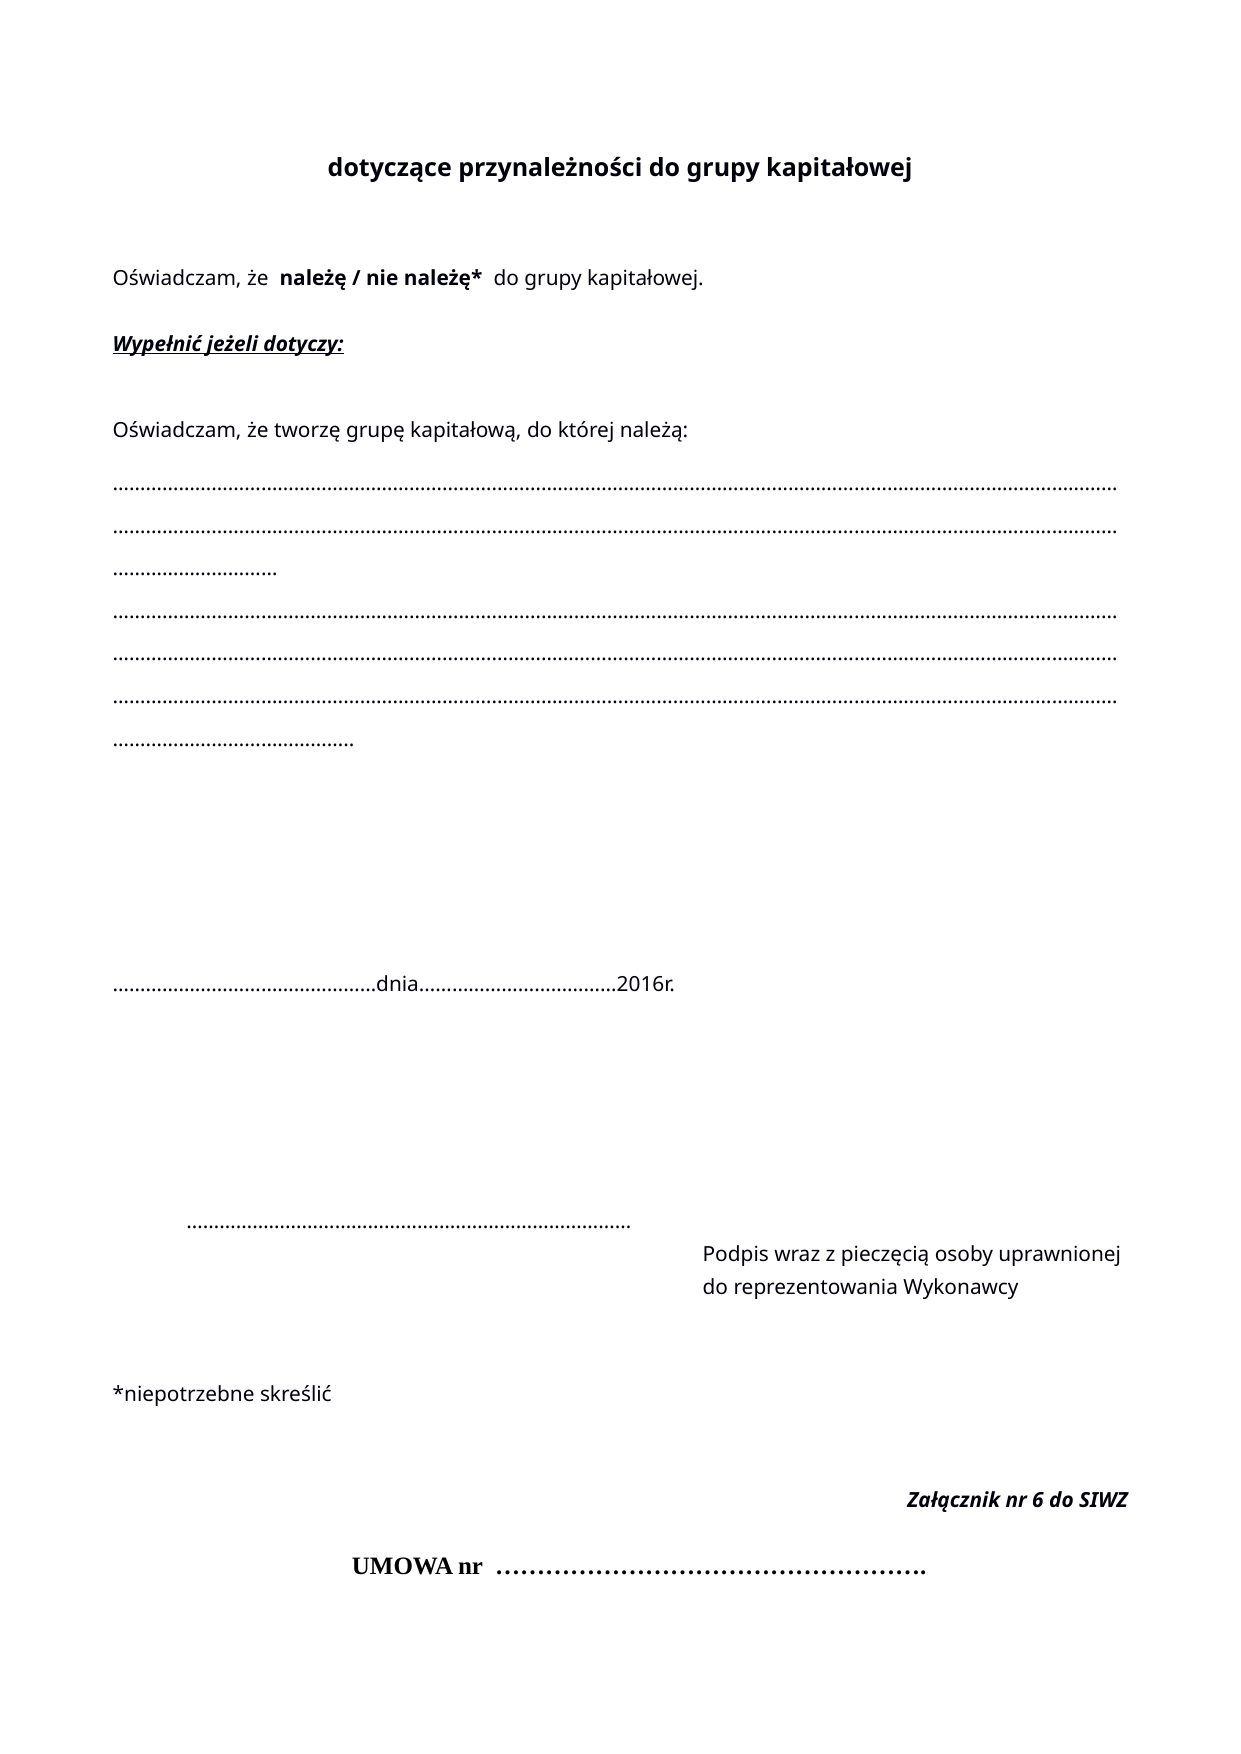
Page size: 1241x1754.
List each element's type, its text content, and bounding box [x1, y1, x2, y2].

text Załącznik nr 6 do SIWZ [112, 1486, 1128, 1514]
text ……………………………………………………………………………………………………………………………………………………………………………………………………………………………………………………………………………………………………………………………………………………………… [112, 468, 1128, 582]
text Oświadczam, że tworzę grupę kapitałową, do której należą: [112, 415, 1128, 443]
text Wypełnić jeżeli dotyczy: [112, 329, 1128, 357]
text do reprezentowania Wykonawcy [112, 1272, 1128, 1300]
text *niepotrzebne skreślić [112, 1379, 1128, 1407]
text …………………………………………dnia………………………………2016r. [112, 969, 1128, 998]
text ……………………………………………………………………… [112, 1141, 1128, 1235]
text …………………………………………………………………………………………………………………………………………………………………………………………………………………………………………………………………………………………………………………………………………………………………………………………………………………………………………………………………………………………………………………………………………….. [112, 596, 1128, 752]
text dotyczące przynależności do grupy kapitałowej [112, 150, 1128, 184]
text Podpis wraz z pieczęcią osoby uprawnionej [112, 1239, 1128, 1268]
text UMOWA nr ……………………………………………. [112, 1551, 1128, 1579]
text Oświadczam, że należę / nie należę* do grupy kapitałowej. [112, 263, 1128, 292]
